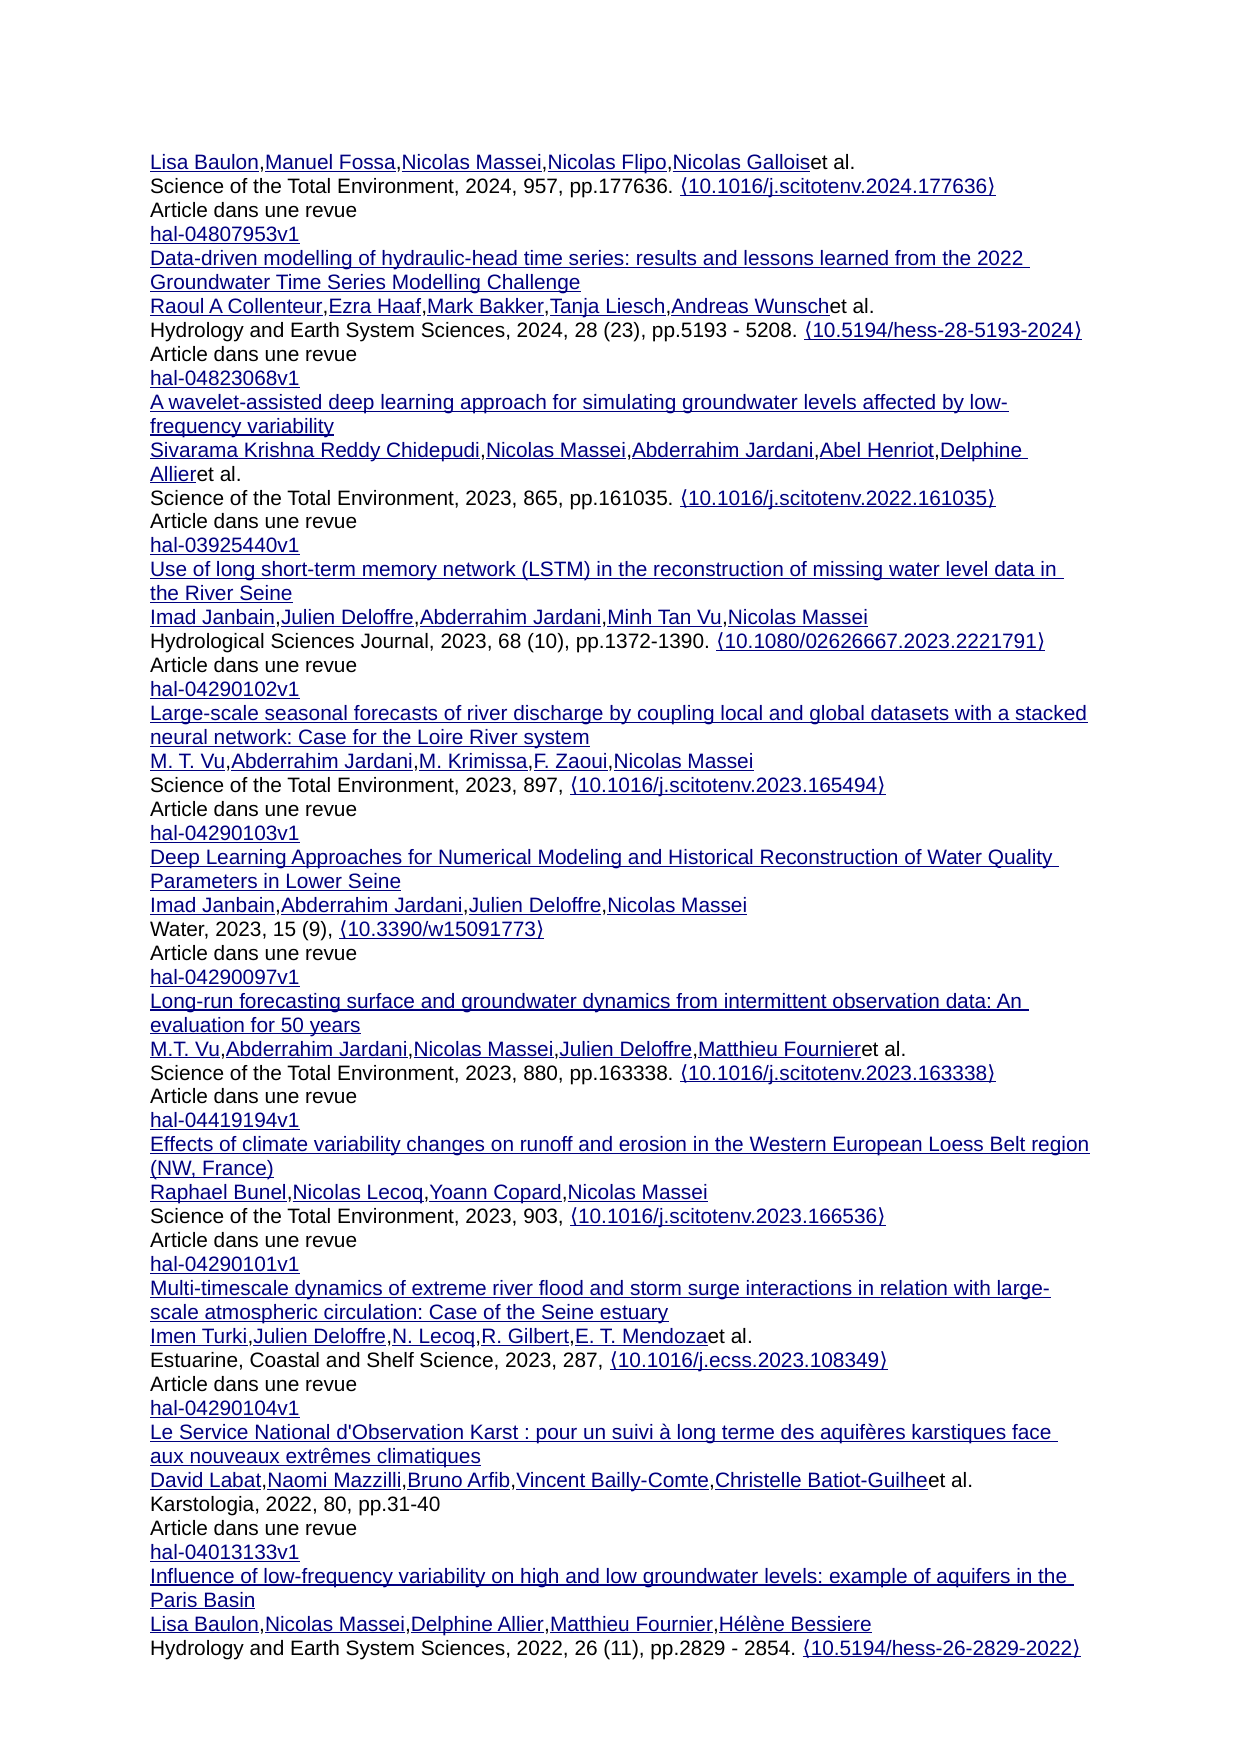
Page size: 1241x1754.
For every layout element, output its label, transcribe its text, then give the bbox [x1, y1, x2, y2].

table_cell Lisa Baulon,Manuel Fossa,Nicolas Massei,Nicolas Flipo,Nicolas Galloiset al. Science of the Total Environment, 2024, 957, pp.177636. ⟨10.1016/j.scitotenv.2024.177636⟩ Article dans une revue hal-04807953v1 [150, 150, 1090, 246]
table_cell Long-run forecasting surface and groundwater dynamics from intermittent observation data: An evaluation for 50 years M.T. Vu,Abderrahim Jardani,Nicolas Massei,Julien Deloffre,Matthieu Fournieret al. Science of the Total Environment, 2023, 880, pp.163338. ⟨10.1016/j.scitotenv.2023.163338⟩ Article dans une revue hal-04419194v1 [150, 989, 1090, 1132]
table_cell Influence of low-frequency variability on high and low groundwater levels: example of aquifers in the Paris Basin Lisa Baulon,Nicolas Massei,Delphine Allier,Matthieu Fournier,Hélène Bessiere Hydrology and Earth System Sciences, 2022, 26 (11), pp.2829 - 2854. ⟨10.5194/hess-26-2829-2022⟩ [150, 1564, 1090, 1659]
table_cell Le Service National d'Observation Karst : pour un suivi à long terme des aquifères karstiques face aux nouveaux extrêmes climatiques David Labat,Naomi Mazzilli,Bruno Arfib,Vincent Bailly-Comte,Christelle Batiot-Guilheet al. Karstologia, 2022, 80, pp.31-40 Article dans une revue hal-04013133v1 [150, 1420, 1090, 1563]
table_cell Large-scale seasonal forecasts of river discharge by coupling local and global datasets with a stacked neural network: Case for the Loire River system M. T. Vu,Abderrahim Jardani,M. Krimissa,F. Zaoui,Nicolas Massei Science of the Total Environment, 2023, 897, ⟨10.1016/j.scitotenv.2023.165494⟩ Article dans une revue hal-04290103v1 [150, 701, 1090, 845]
table_cell A wavelet-assisted deep learning approach for simulating groundwater levels affected by low-frequency variability Sivarama Krishna Reddy Chidepudi,Nicolas Massei,Abderrahim Jardani,Abel Henriot,Delphine Allieret al. Science of the Total Environment, 2023, 865, pp.161035. ⟨10.1016/j.scitotenv.2022.161035⟩ Article dans une revue hal-03925440v1 [150, 390, 1090, 557]
table_cell (NW, France) Raphael Bunel,Nicolas Lecoq,Yoann Copard,Nicolas Massei Science of the Total Environment, 2023, 903, ⟨10.1016/j.scitotenv.2023.166536⟩ Article dans une revue hal-04290101v1 [150, 1154, 1090, 1276]
table_cell Data-driven modelling of hydraulic-head time series: results and lessons learned from the 2022 Groundwater Time Series Modelling Challenge Raoul A Collenteur,Ezra Haaf,Mark Bakker,Tanja Liesch,Andreas Wunschet al. Hydrology and Earth System Sciences, 2024, 28 (23), pp.5193 - 5208. ⟨10.5194/hess-28-5193-2024⟩ Article dans une revue hal-04823068v1 [150, 246, 1090, 389]
table_cell Effects of climate variability changes on runoff and erosion in the Western European Loess Belt region [150, 1132, 1090, 1153]
table_cell Use of long short-term memory network (LSTM) in the reconstruction of missing water level data in the River Seine Imad Janbain,Julien Deloffre,Abderrahim Jardani,Minh Tan Vu,Nicolas Massei Hydrological Sciences Journal, 2023, 68 (10), pp.1372-1390. ⟨10.1080/02626667.2023.2221791⟩ Article dans une revue hal-04290102v1 [150, 557, 1090, 701]
table_cell Multi-timescale dynamics of extreme river flood and storm surge interactions in relation with large-scale atmospheric circulation: Case of the Seine estuary Imen Turki,Julien Deloffre,N. Lecoq,R. Gilbert,E. T. Mendozaet al. Estuarine, Coastal and Shelf Science, 2023, 287, ⟨10.1016/j.ecss.2023.108349⟩ Article dans une revue hal-04290104v1 [150, 1276, 1090, 1420]
table_cell Deep Learning Approaches for Numerical Modeling and Historical Reconstruction of Water Quality Parameters in Lower Seine Imad Janbain,Abderrahim Jardani,Julien Deloffre,Nicolas Massei Water, 2023, 15 (9), ⟨10.3390/w15091773⟩ Article dans une revue hal-04290097v1 [150, 845, 1090, 988]
